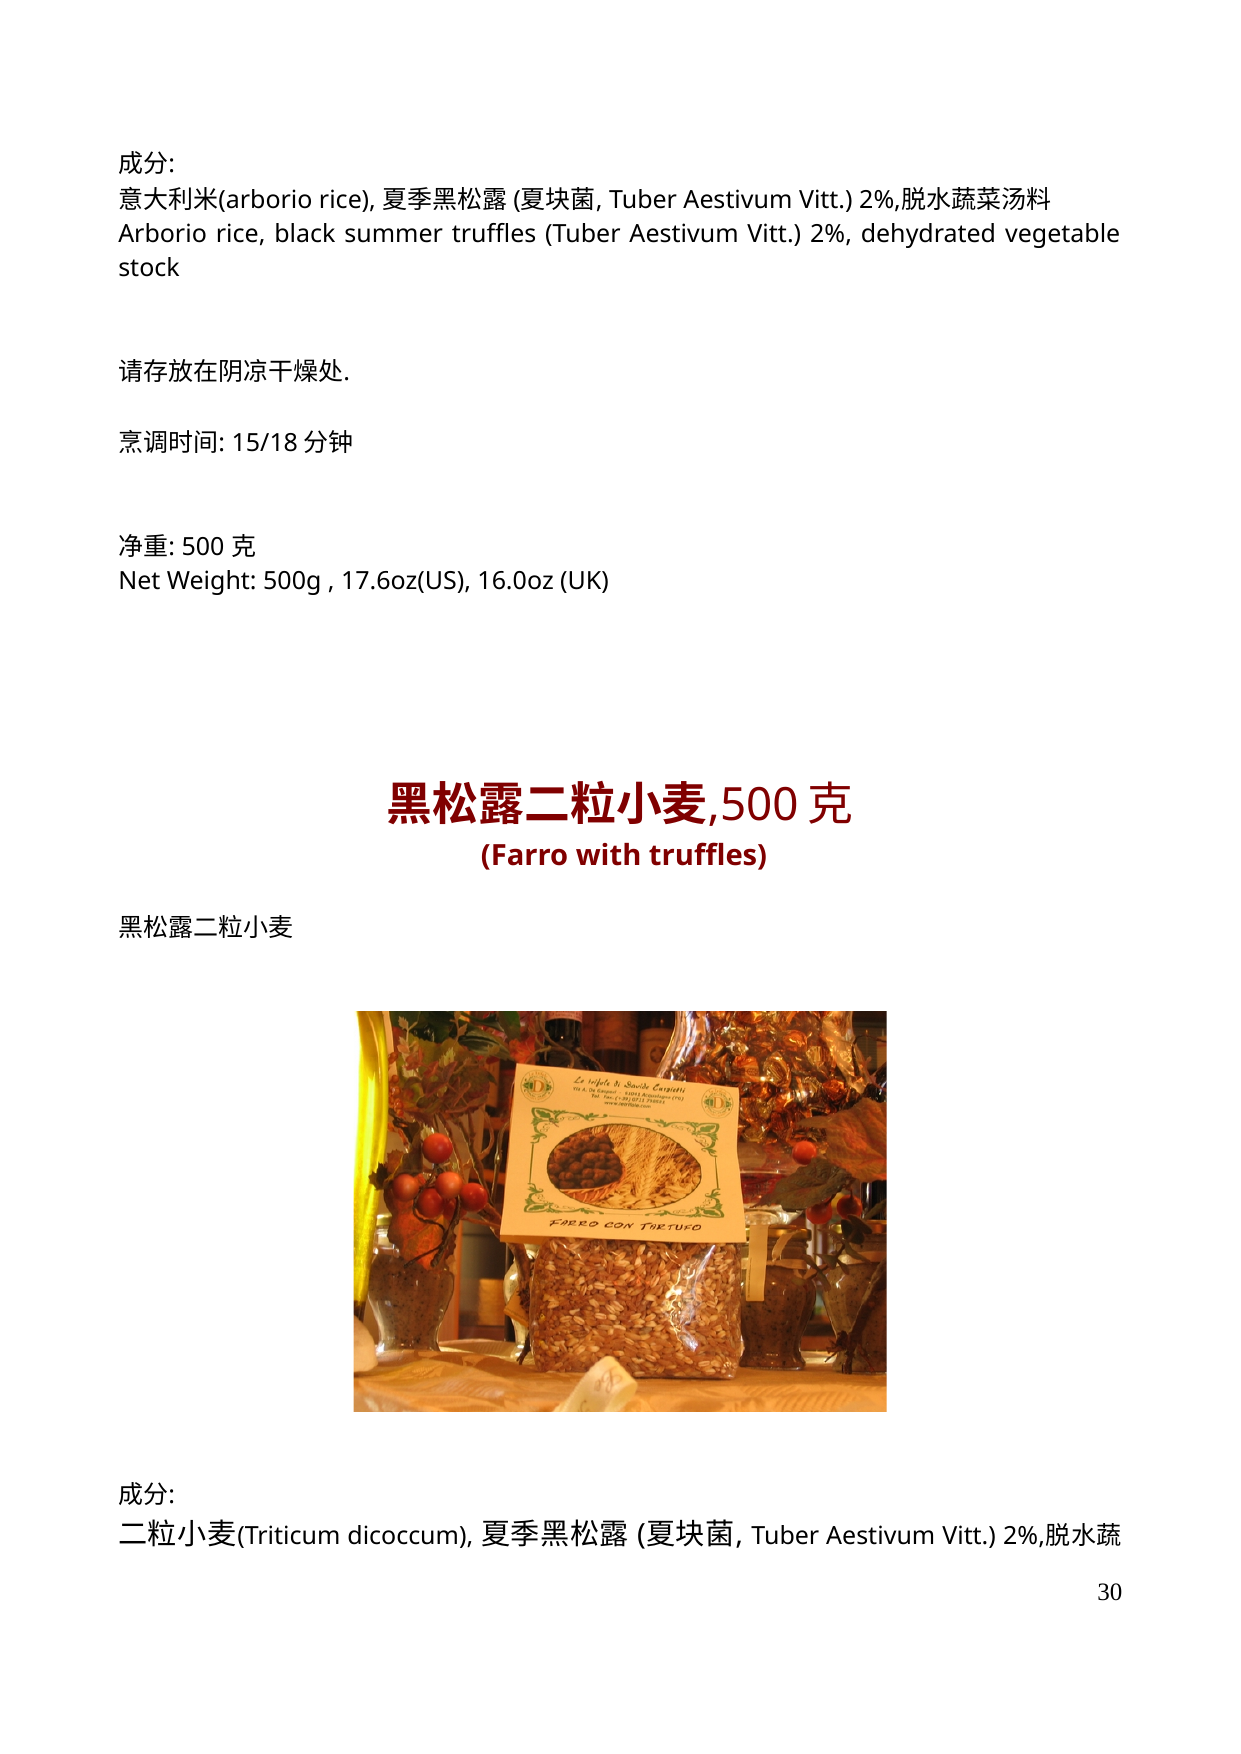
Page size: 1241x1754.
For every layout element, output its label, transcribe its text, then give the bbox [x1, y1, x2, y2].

text Net Weight: 500g , 17.6oz(US), 16.0oz (UK) [118, 563, 1122, 597]
text 净重: 500 克 [118, 527, 1122, 563]
text 烹调时间: 15/18分钟 [118, 422, 1122, 458]
text 请存放在阴凉干燥处. [118, 352, 1122, 388]
text 成分: [118, 1474, 1122, 1511]
text (Farro with truffles) [118, 834, 1122, 873]
text 意大利米(arborio rice), 夏季黑松露 (夏块菌, Tuber Aestivum Vitt.) 2%,脱水蔬菜汤料 [118, 179, 1122, 216]
text Arborio rice, black summer truffles (Tuber Aestivum Vitt.) 2%, dehydrated vegetable stock [118, 216, 1122, 284]
text 二粒小麦(Triticum dicoccum), 夏季黑松露 (夏块菌, Tuber Aestivum Vitt.) 2%,脱水蔬 [118, 1511, 1122, 1553]
text 黑松露二粒小麦 [118, 907, 1122, 944]
text 成分: [118, 143, 1122, 179]
text 黑松露二粒小麦,500克 [118, 767, 1122, 834]
